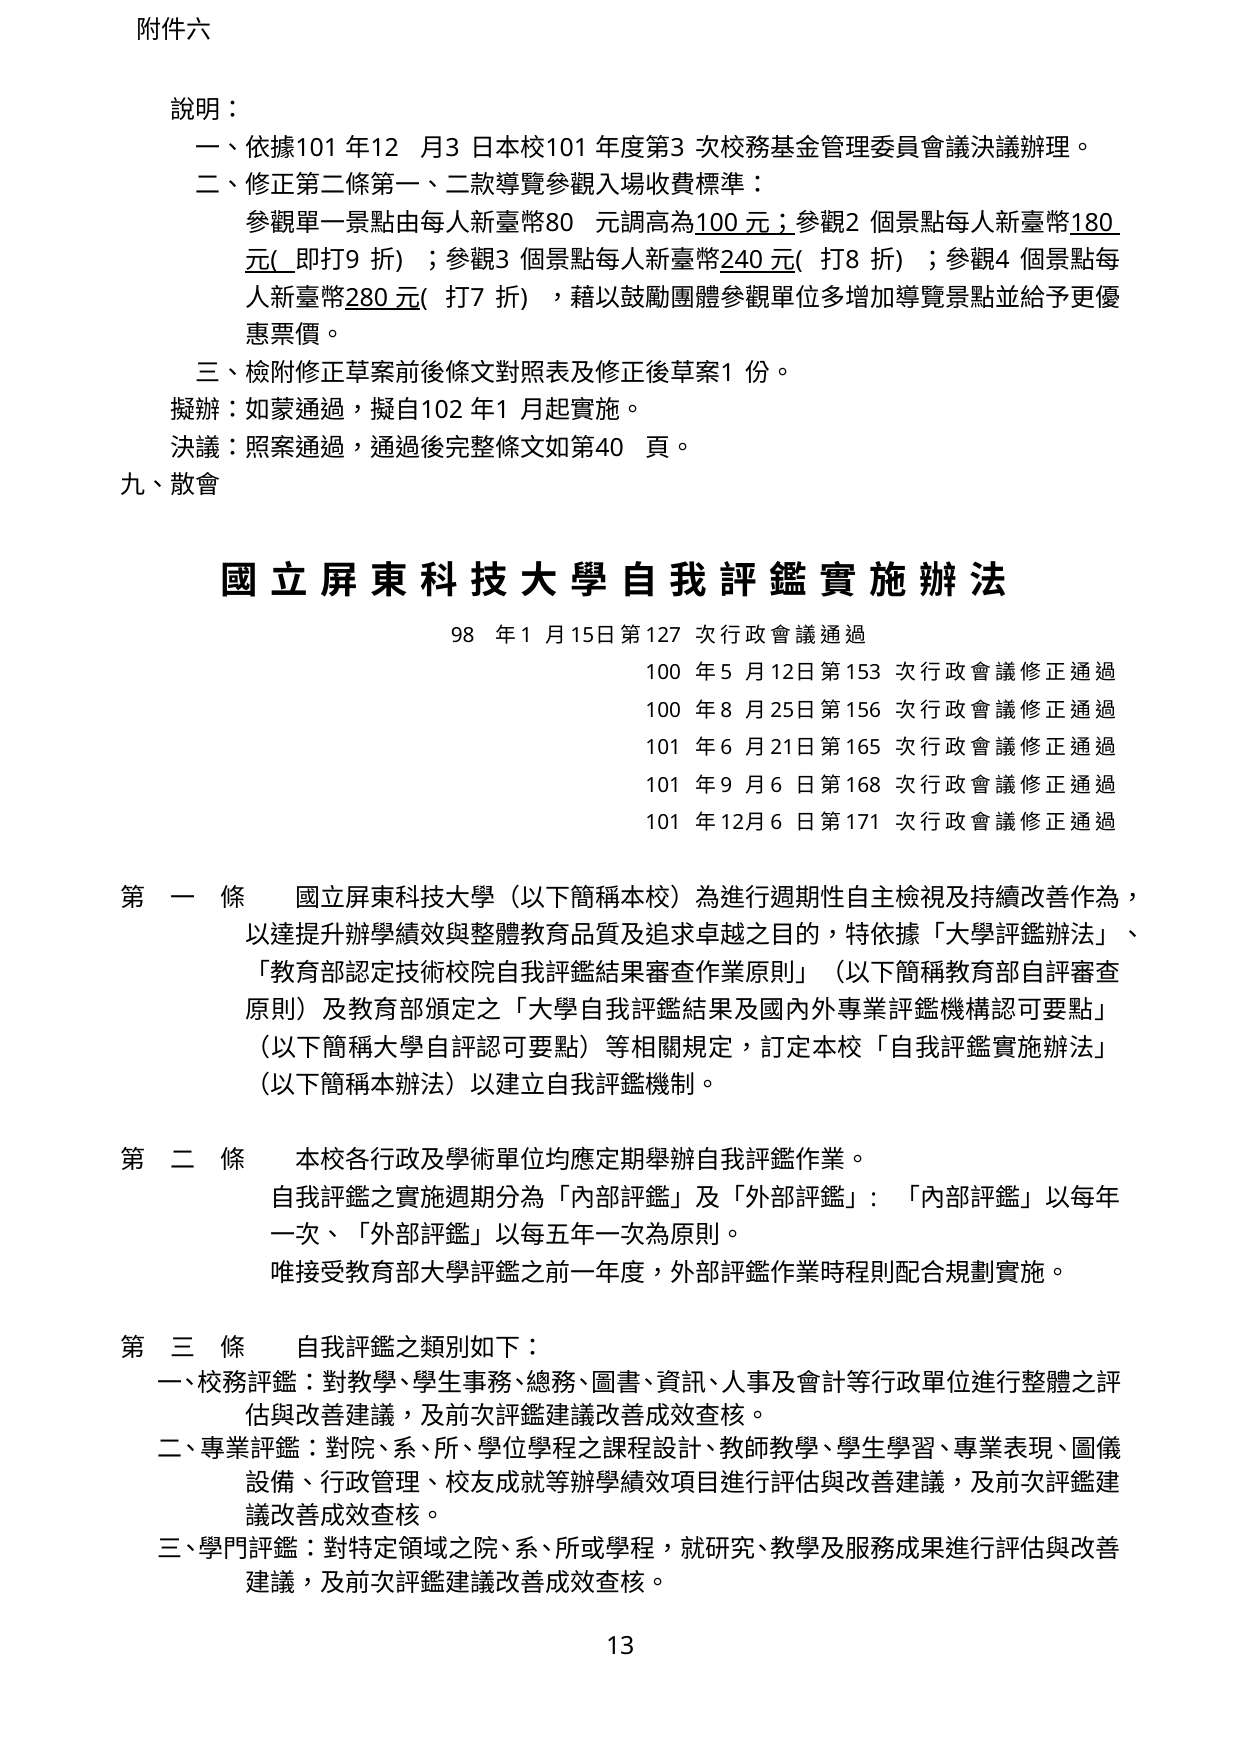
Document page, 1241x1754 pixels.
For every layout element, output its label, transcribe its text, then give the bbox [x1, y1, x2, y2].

text 參觀單一景點由每人新臺幣80元調高為100元；參觀2個景點每人新臺幣180元(即打9折)；參觀3個景點每人新臺幣240元(打8折)；參觀4個景點每人新臺幣280元(打7折)，藉以鼓勵團體參觀單位多增加導覽景點並給予更優惠票價。 [245, 202, 1120, 352]
text 二、修正第二條第一、二款導覽參觀入場收費標準： [120, 164, 1120, 202]
text 九、散會 [120, 464, 1120, 502]
text 說明： [120, 89, 1120, 127]
text 第 一 條 國立屏東科技大學（以下簡稱本校）為進行週期性自主檢視及持續改善作為，以達提升辦學績效與整體教育品質及追求卓越之目的，特依據「大學評鑑辦法」、「教育部認定技術校院自我評鑑結果審查作業原則」（以下簡稱教育部自評審查原則）及教育部頒定之「大學自我評鑑結果及國內外專業評鑑機構認可要點」（以下簡稱大學自評認可要點）等相關規定，訂定本校「自我評鑑實施辦法」（以下簡稱本辦法）以建立自我評鑑機制。 [120, 877, 1120, 1102]
text 一、校務評鑑：對教學、學生事務、總務、圖書、資訊、人事及會計等行政單位進行整體之評估與改善建議，及前次評鑑建議改善成效查核。 [120, 1364, 1120, 1431]
text 唯接受教育部大學評鑑之前一年度，外部評鑑作業時程則配合規劃實施。 [251, 1252, 1120, 1289]
text 一、依據101年12月3日本校101年度第3次校務基金管理委員會議決議辦理。 [120, 127, 1120, 164]
text 100年5月12日第153次行政會議修正通過 [120, 652, 1120, 689]
text 三、學門評鑑：對特定領域之院、系、所或學程，就研究、教學及服務成果進行評估與改善建議，及前次評鑑建議改善成效查核。 [120, 1531, 1120, 1598]
text 100年8月25日第156次行政會議修正通過 [120, 689, 1120, 727]
text 自我評鑑之實施週期分為「內部評鑑」及「外部評鑑」:「內部評鑑」以每年一次、「外部評鑑」以每五年一次為原則。 [251, 1177, 1120, 1252]
text 第 二 條 本校各行政及學術單位均應定期舉辦自我評鑑作業。 [120, 1139, 1120, 1177]
text 擬辦：如蒙通過，擬自102年1月起實施。 [120, 389, 1120, 427]
text 第 三 條 自我評鑑之類別如下： [120, 1327, 1120, 1364]
text 附件六 [136, 9, 214, 43]
text 三、檢附修正草案前後條文對照表及修正後草案1份。 [120, 352, 1120, 389]
text 決議：照案通過，通過後完整條文如第40頁。 [120, 427, 1120, 464]
text 101年12月6日第171次行政會議修正通過 [120, 802, 1120, 839]
text 101年6月21日第165次行政會議修正通過 [120, 727, 1120, 764]
text 98年1月15日第127次行政會議通過 [120, 614, 1138, 652]
text 二、專業評鑑：對院、系、所、學位學程之課程設計、教師教學、學生學習、專業表現、圖儀設備、行政管理、校友成就等辦學績效項目進行評估與改善建議，及前次評鑑建議改善成效查核。 [120, 1431, 1120, 1531]
text 101年9月6日第168次行政會議修正通過 [120, 764, 1120, 802]
text 國立屏東科技大學自我評鑑實施辦法 [120, 539, 1120, 614]
